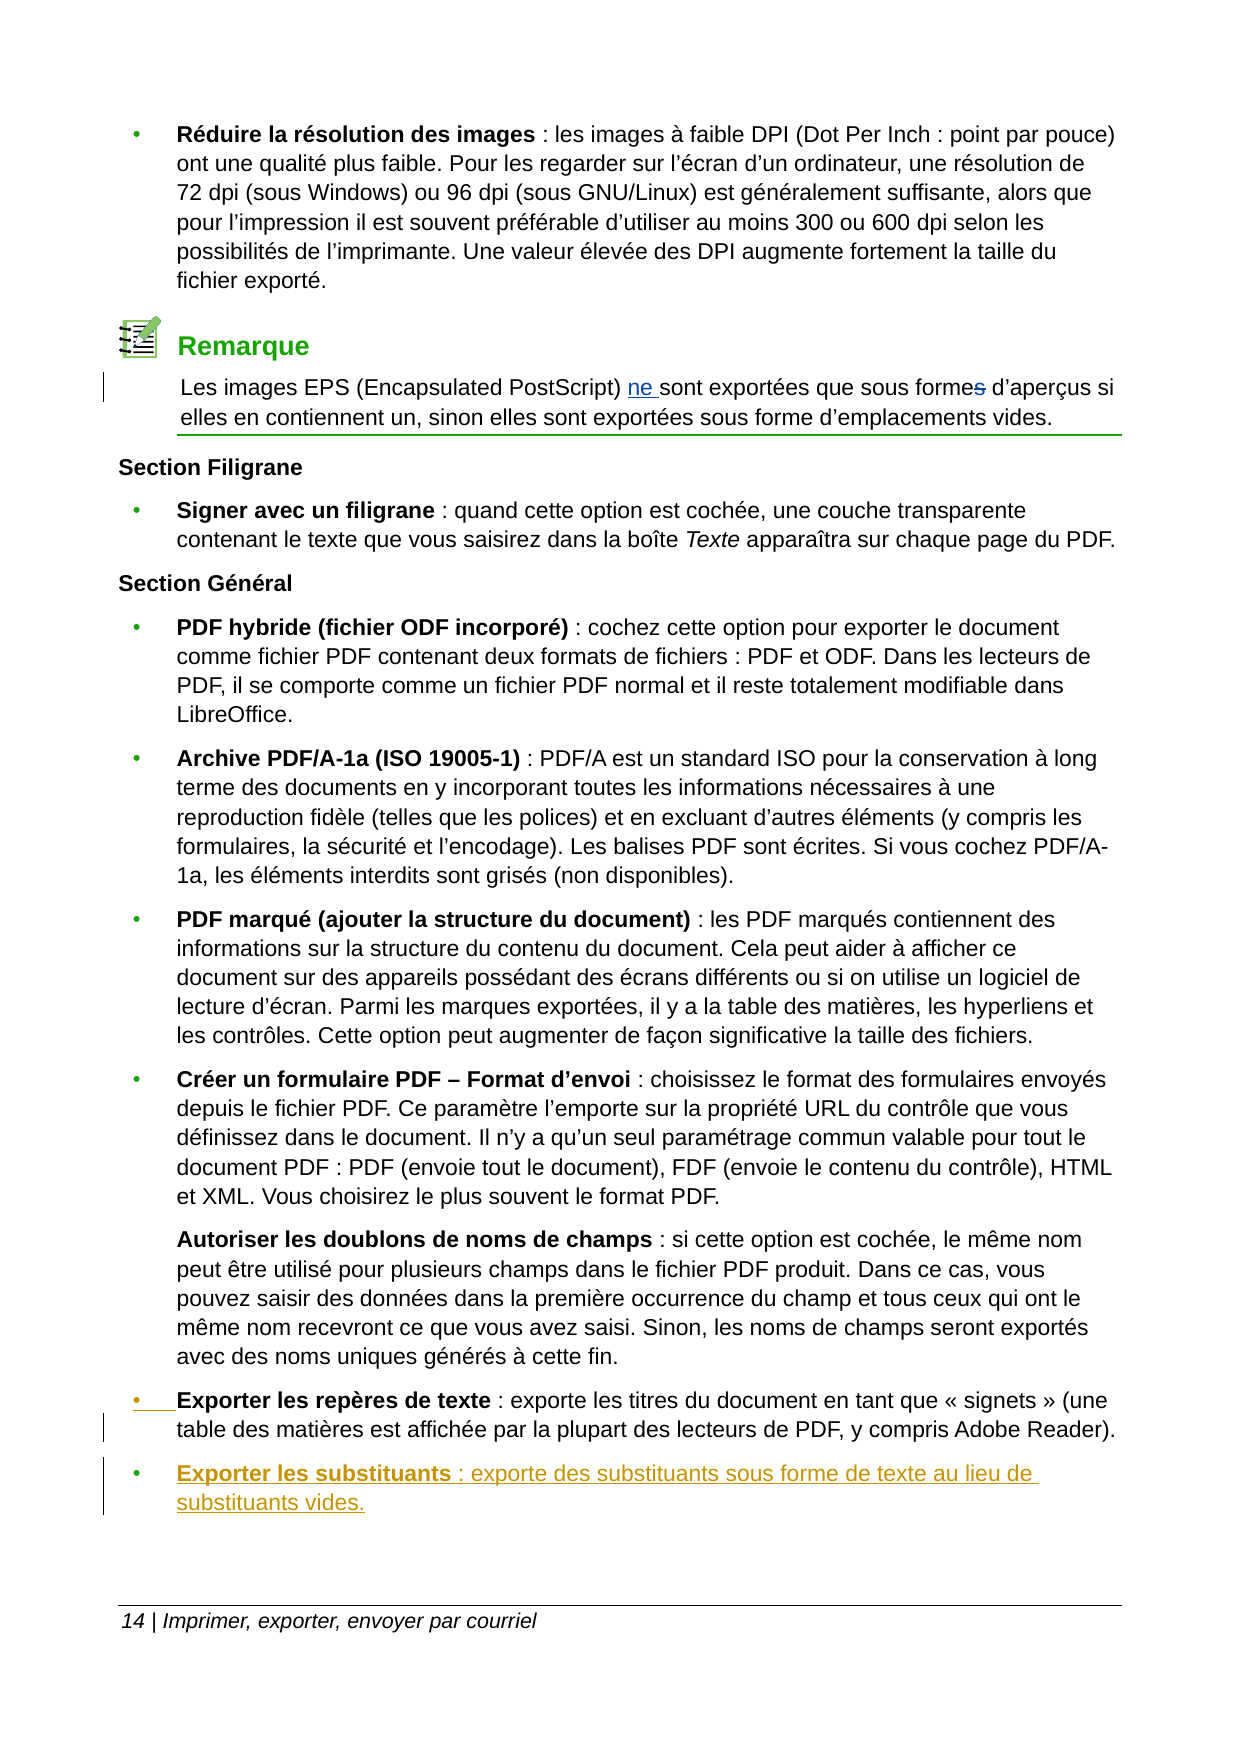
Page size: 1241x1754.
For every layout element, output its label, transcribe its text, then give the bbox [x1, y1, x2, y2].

list Signer avec un filigrane : quand cette option est cochée, une couche transparente contenant le texte que vous saisirez dans la boîte Texte apparaîtra sur chaque page du PDF. [133, 494, 1122, 553]
text Les images EPS (Encapsulated PostScript) ne sont exportées que sous forme d’aperçus si elles en contiennent un, sinon elles sont exportées sous forme d’emplacements vides. [177, 369, 1122, 434]
list PDF marqué (ajouter la structure du document) : les PDF marqués contiennent des informations sur la structure du contenu du document. Cela peut aider à afficher ce document sur des appareils possédant des écrans différents ou si on utilise un logiciel de lecture d’écran. Parmi les marques exportées, il y a la table des matières, les hyperliens et les contrôles. Cette option peut augmenter de façon significative la taille des fichiers. [133, 903, 1122, 1048]
list Réduire la résolution des images : les images à faible DPI (Dot Per Inch : point par pouce) ont une qualité plus faible. Pour les regarder sur l’écran d’un ordinateur, une résolution de 72 dpi (sous Windows) ou 96 dpi (sous GNU/Linux) est généralement suffisante, alors que pour l’impression il est souvent préférable d’utiliser au moins 300 ou 600 dpi selon les possibilités de l’imprimante. Une valeur élevée des DPI augmente fortement la taille du fichier exporté. [133, 118, 1122, 293]
list Exporter les substituants : exporte des substituants sous forme de texte au lieu de substituants vides. [133, 1457, 1122, 1515]
list Créer un formulaire PDF – Format d’envoi : choisissez le format des formulaires envoyés depuis le fichier PDF. Ce paramètre l’emporte sur la propriété URL du contrôle que vous définissez dans le document. Il n’y a qu’un seul paramétrage commun valable pour tout le document PDF : PDF (envoie tout le document), FDF (envoie le contenu du contrôle), HTML et XML. Vous choisirez le plus souvent le format PDF. [133, 1063, 1122, 1209]
text Section Filigrane [118, 451, 1122, 480]
text Section Général [118, 567, 1122, 596]
list Autoriser les doublons de noms de champs : si cette option est cochée, le même nom peut être utilisé pour plusieurs champs dans le fichier PDF produit. Dans ce cas, vous pouvez saisir des données dans la première occurrence du champ et tous ceux qui ont le même nom recevront ce que vous avez saisi. Sinon, les noms de champs seront exportés avec des noms uniques générés à cette fin. [133, 1223, 1122, 1369]
list Archive PDF/A-1a (ISO 19005-1) : PDF/A est un standard ISO pour la conservation à long terme des documents en y incorporant toutes les informations nécessaires à une reproduction fidèle (telles que les polices) et en excluant d’autres éléments (y compris les formulaires, la sécurité et l’encodage). Les balises PDF sont écrites. Si vous cochez PDF/A-1a, les éléments interdits sont grisés (non disponibles). [133, 742, 1122, 888]
list Exporter les repères de texte : exporte les titres du document en tant que « signets » (une table des matières est affichée par la plupart des lecteurs de PDF, y compris Adobe Reader). [133, 1384, 1122, 1442]
list PDF hybride (fichier ODF incorporé) : cochez cette option pour exporter le document comme fichier PDF contenant deux formats de fichiers : PDF et ODF. Dans les lecteurs de PDF, il se comporte comme un fichier PDF normal et il reste totalement modifiable dans LibreOffice. [133, 611, 1122, 728]
subtitle Remarque [118, 315, 1122, 362]
